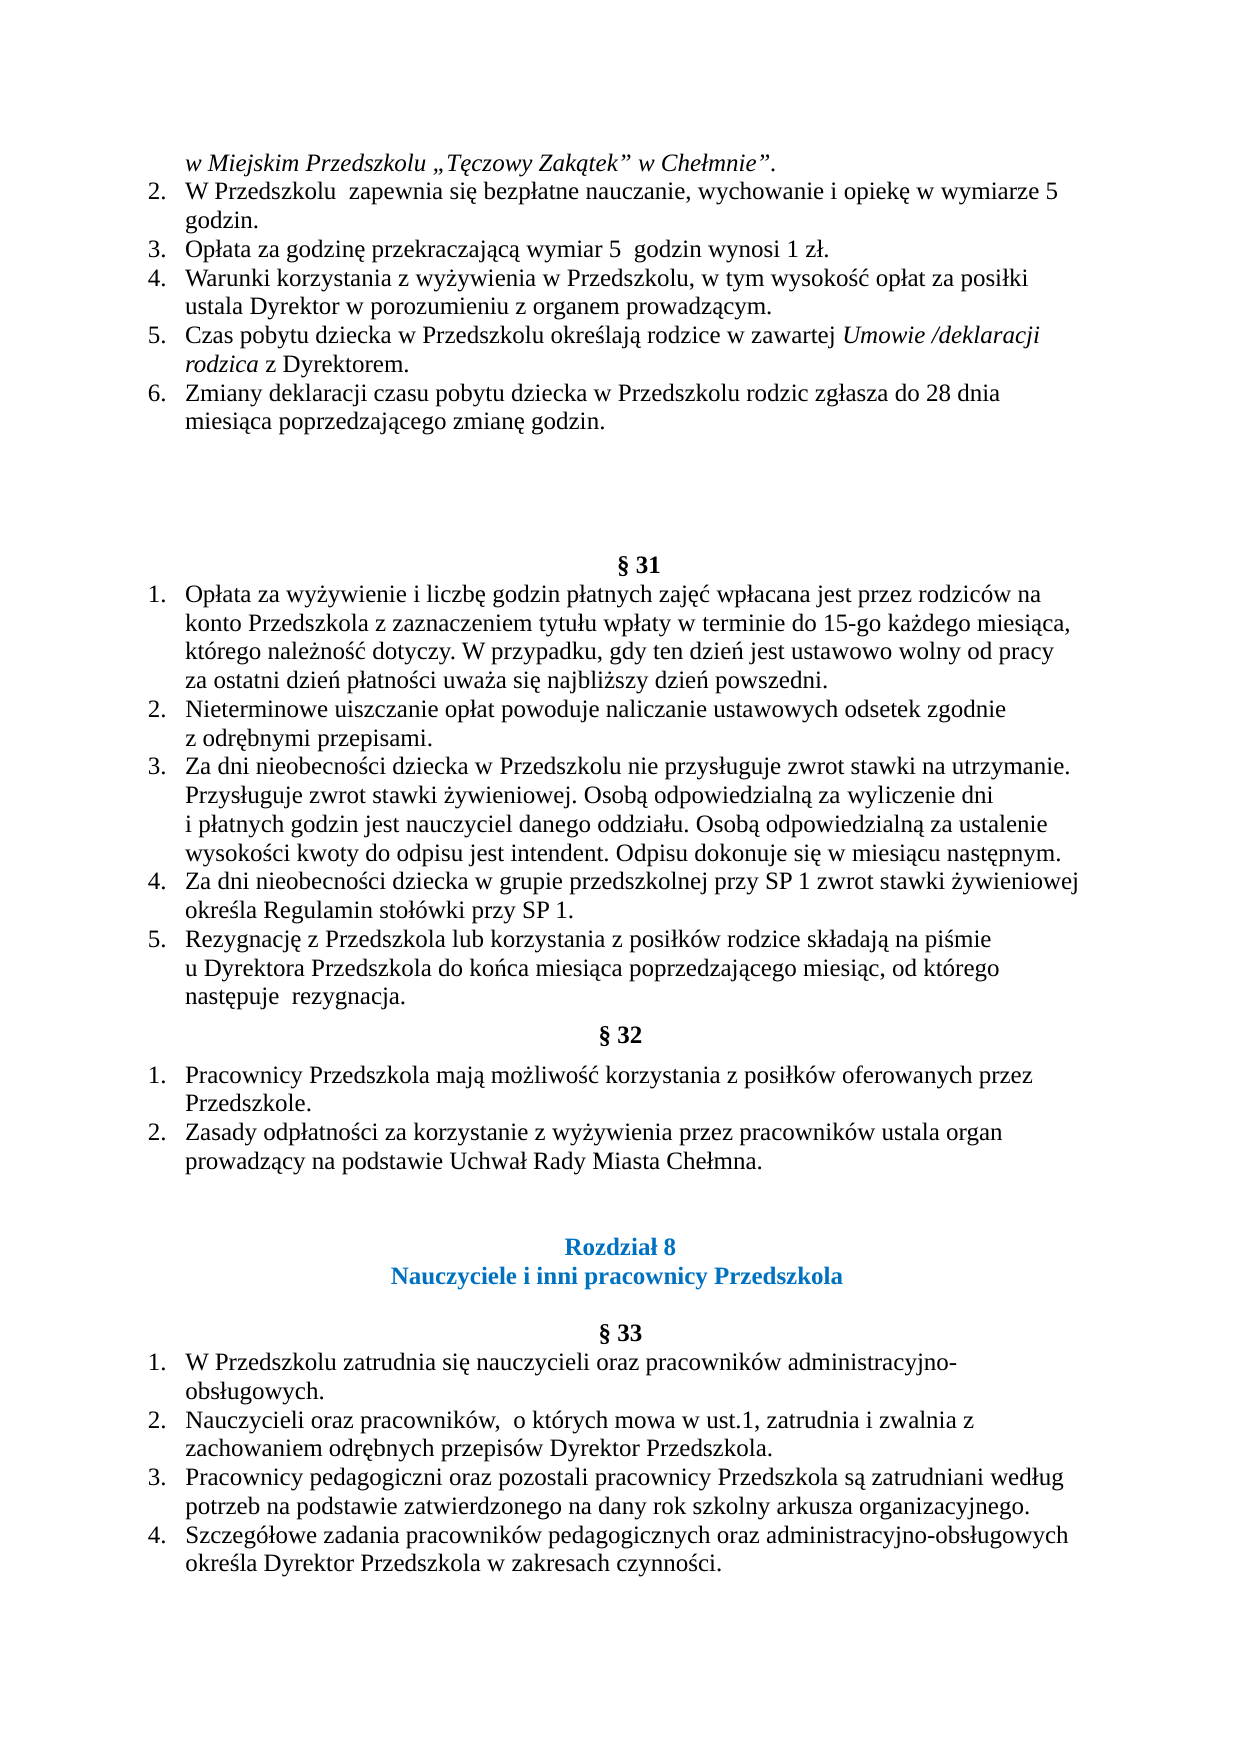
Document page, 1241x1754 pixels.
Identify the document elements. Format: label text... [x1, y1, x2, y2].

list Warunki korzystania z wyżywienia w Przedszkolu, w tym wysokość opłat za posiłki ustala Dyrektor w porozumieniu z organem prowadzącym. [148, 263, 1093, 320]
list W Przedszkolu zatrudnia się nauczycieli oraz pracowników administracyjno-obsługowych. [148, 1347, 1093, 1405]
list Nauczycieli oraz pracowników, o których mowa w ust.1, zatrudnia i zwalnia z zachowaniem odrębnych przepisów Dyrektor Przedszkola. [148, 1405, 1093, 1462]
list Pracownicy Przedszkola mają możliwość korzystania z posiłków oferowanych przez Przedszkole. [148, 1060, 1093, 1117]
list Nieterminowe uiszczanie opłat powoduje naliczanie ustawowych odsetek zgodnie z odrębnymi przepisami. [148, 694, 1093, 751]
list Czas pobytu dziecka w Przedszkolu określają rodzice w zawartej Umowie /deklaracji rodzica z Dyrektorem. [148, 320, 1093, 378]
text § 32 [148, 1021, 1093, 1049]
list Zmiany deklaracji czasu pobytu dziecka w Przedszkolu rodzic zgłasza do 28 dnia miesiąca poprzedzającego zmianę godzin. [148, 378, 1093, 435]
text w Miejskim Przedszkolu „Tęczowy Zakątek” w Chełmnie”. [185, 148, 1093, 176]
text § 33 [148, 1318, 1093, 1347]
text Nauczyciele i inni pracownicy Przedszkola [148, 1261, 1093, 1290]
list Rezygnację z Przedszkola lub korzystania z posiłków rodzice składają na piśmie u Dyrektora Przedszkola do końca miesiąca poprzedzającego miesiąc, od którego następuje rezygnacja. [148, 924, 1093, 1010]
list Za dni nieobecności dziecka w grupie przedszkolnej przy SP 1 zwrot stawki żywieniowej określa Regulamin stołówki przy SP 1. [148, 866, 1093, 924]
list Za dni nieobecności dziecka w Przedszkolu nie przysługuje zwrot stawki na utrzymanie. Przysługuje zwrot stawki żywieniowej. Osobą odpowiedzialną za wyliczenie dni i płatnych godzin jest nauczyciel danego oddziału. Osobą odpowiedzialną za ustalenie wysokości kwoty do odpisu jest intendent. Odpisu dokonuje się w miesiącu następnym. [148, 751, 1093, 866]
list Szczegółowe zadania pracowników pedagogicznych oraz administracyjno-obsługowych określa Dyrektor Przedszkola w zakresach czynności. [148, 1520, 1093, 1577]
list W Przedszkolu zapewnia się bezpłatne nauczanie, wychowanie i opiekę w wymiarze 5 godzin. [148, 176, 1093, 234]
text Rozdział 8 [148, 1232, 1093, 1261]
list Opłata za godzinę przekraczającą wymiar 5 godzin wynosi 1 zł. [148, 234, 1093, 263]
list Opłata za wyżywienie i liczbę godzin płatnych zajęć wpłacana jest przez rodziców na konto Przedszkola z zaznaczeniem tytułu wpłaty w terminie do 15-go każdego miesiąca, którego należność dotyczy. W przypadku, gdy ten dzień jest ustawowo wolny od pracy za ostatni dzień płatności uważa się najbliższy dzień powszedni. [148, 579, 1093, 694]
text § 31 [185, 550, 1093, 579]
list Zasady odpłatności za korzystanie z wyżywienia przez pracowników ustala organ prowadzący na podstawie Uchwał Rady Miasta Chełmna. [148, 1117, 1093, 1175]
list Pracownicy pedagogiczni oraz pozostali pracownicy Przedszkola są zatrudniani według potrzeb na podstawie zatwierdzonego na dany rok szkolny arkusza organizacyjnego. [148, 1462, 1093, 1520]
